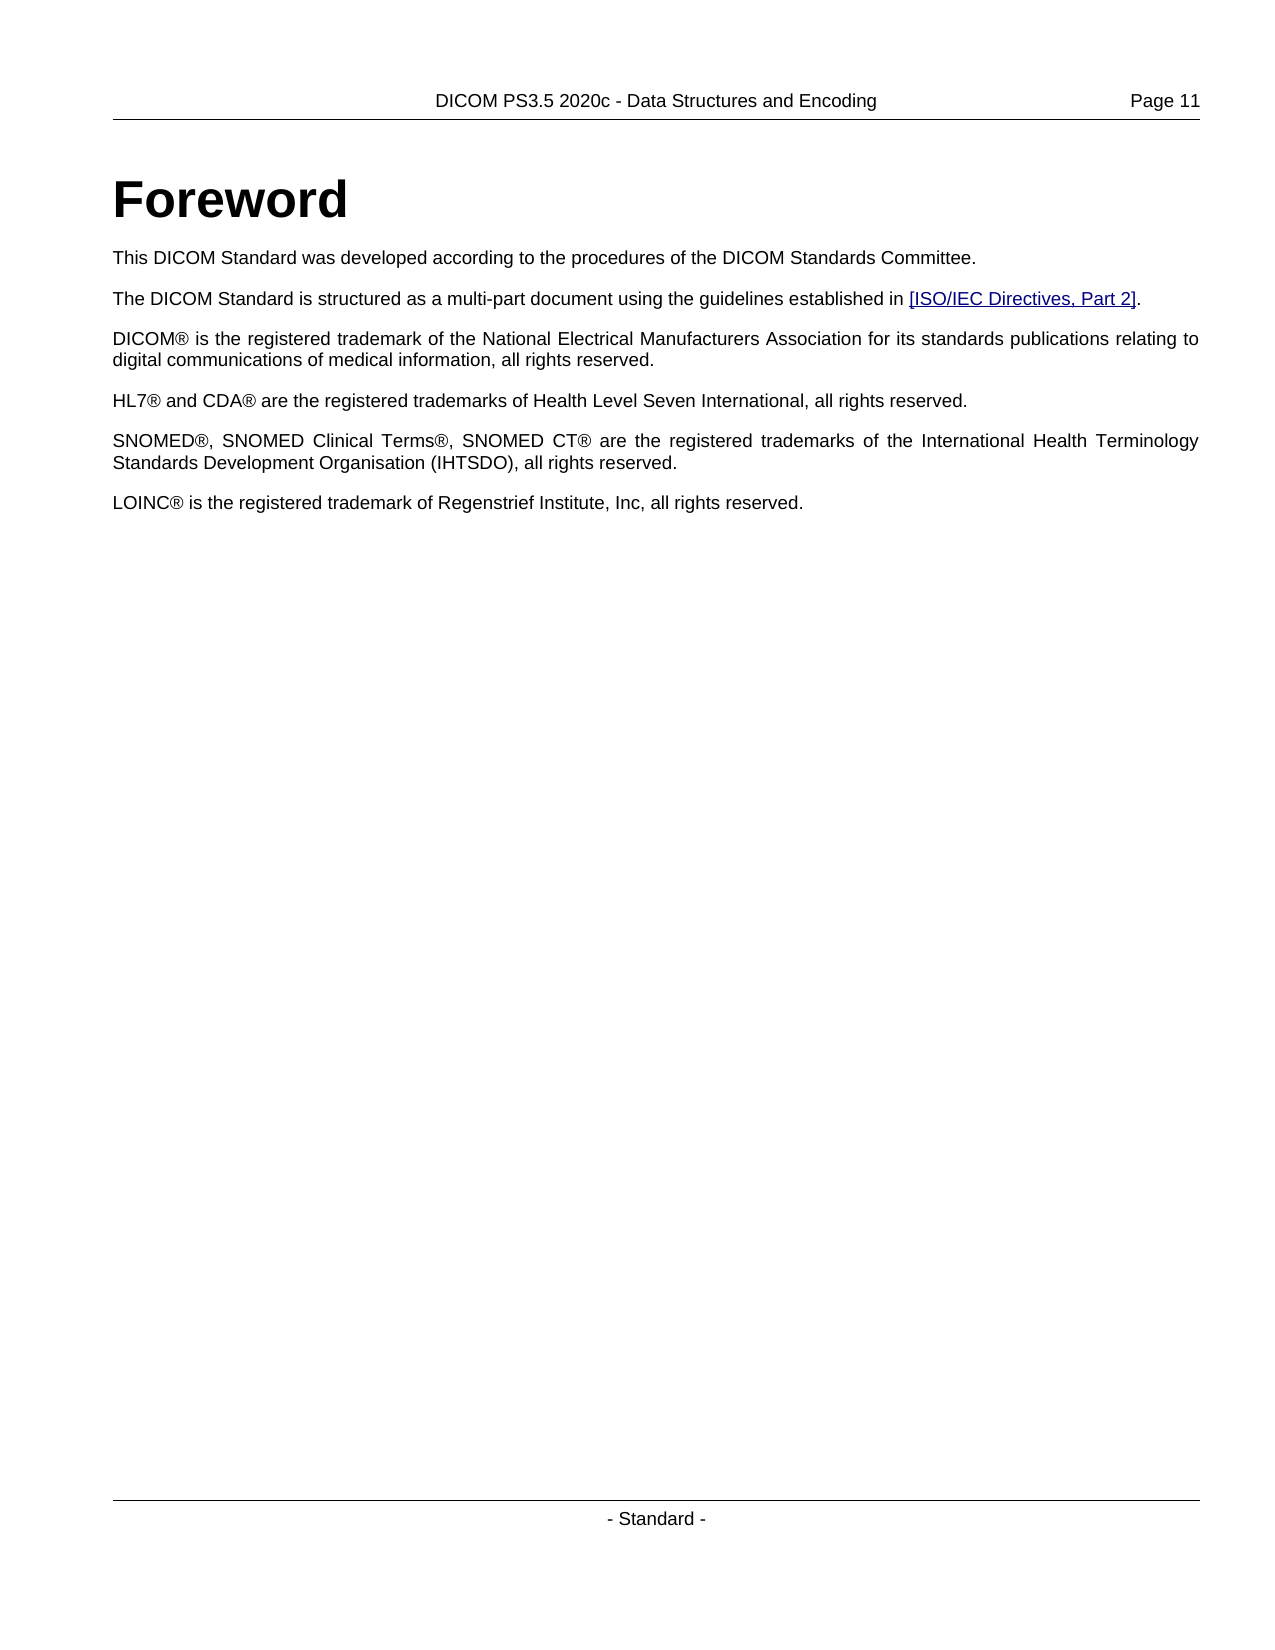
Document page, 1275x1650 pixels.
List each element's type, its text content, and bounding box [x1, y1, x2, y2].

text SNOMED®, SNOMED Clinical Terms®, SNOMED CT® are the registered trademarks of the International Health Terminology Standards Development Organisation (IHTSDO), all rights reserved. [112, 430, 1200, 473]
text The DICOM Standard is structured as a multi-part document using the guidelines established in [ISO/IEC Directives, Part 2]. [112, 287, 1200, 309]
text LOINC® is the registered trademark of Regenstrief Institute, Inc, all rights reserved. [112, 492, 1200, 513]
text HL7® and CDA® are the registered trademarks of Health Level Seven International, all rights reserved. [112, 389, 1200, 411]
text DICOM® is the registered trademark of the National Electrical Manufacturers Association for its standards publications relating to digital communications of medical information, all rights reserved. [112, 328, 1200, 371]
text Foreword [112, 169, 1200, 228]
text This DICOM Standard was developed according to the procedures of the DICOM Standards Committee. [112, 247, 1200, 269]
